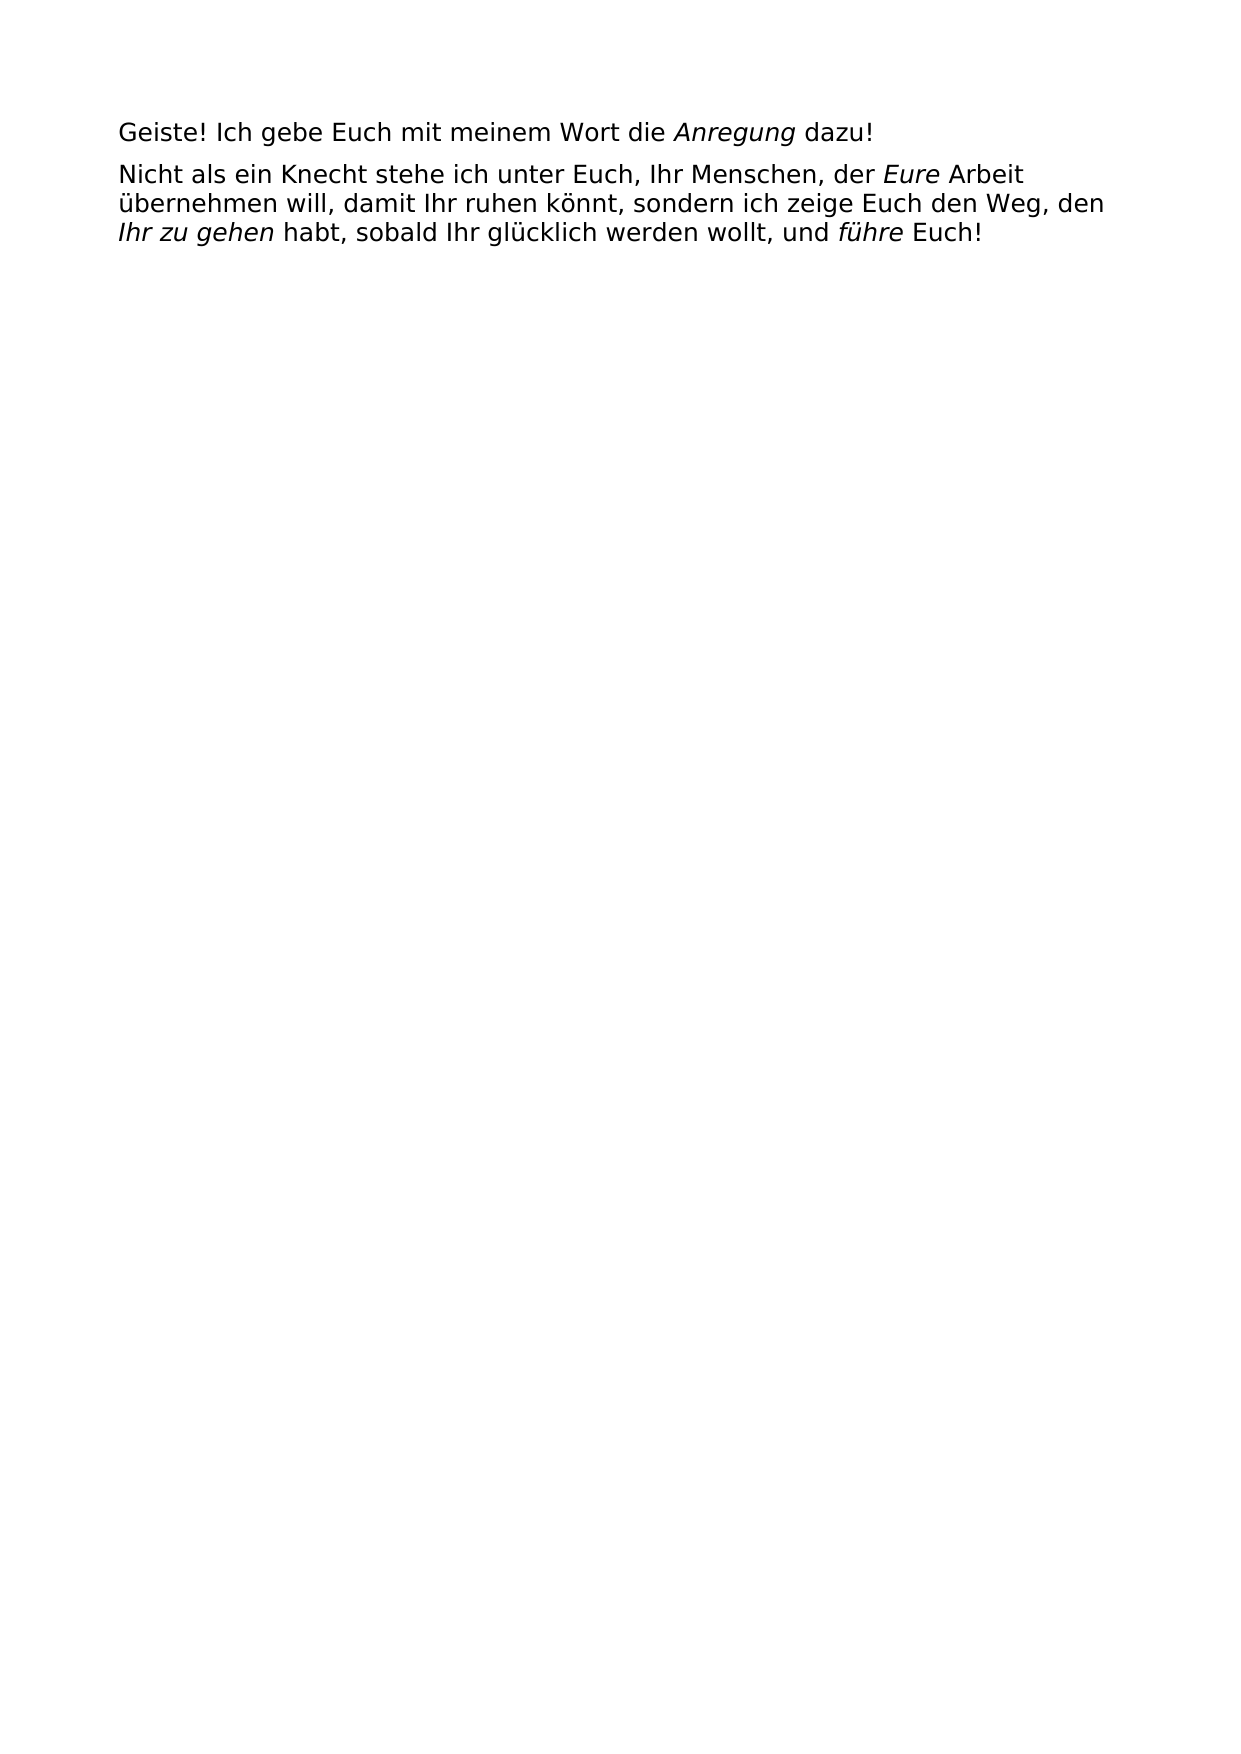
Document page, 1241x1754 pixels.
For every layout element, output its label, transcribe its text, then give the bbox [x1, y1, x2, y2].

text Nicht als ein Knecht stehe ich unter Euch, Ihr Menschen, der Eure Arbeit übernehmen will, damit Ihr ruhen könnt, sondern ich zeige Euch den Weg, den Ihr zu gehen habt, sobald Ihr glücklich werden wollt, und führe Euch! [118, 160, 1122, 247]
text Geiste! Ich gebe Euch mit meinem Wort die Anregung dazu! [118, 118, 1122, 147]
